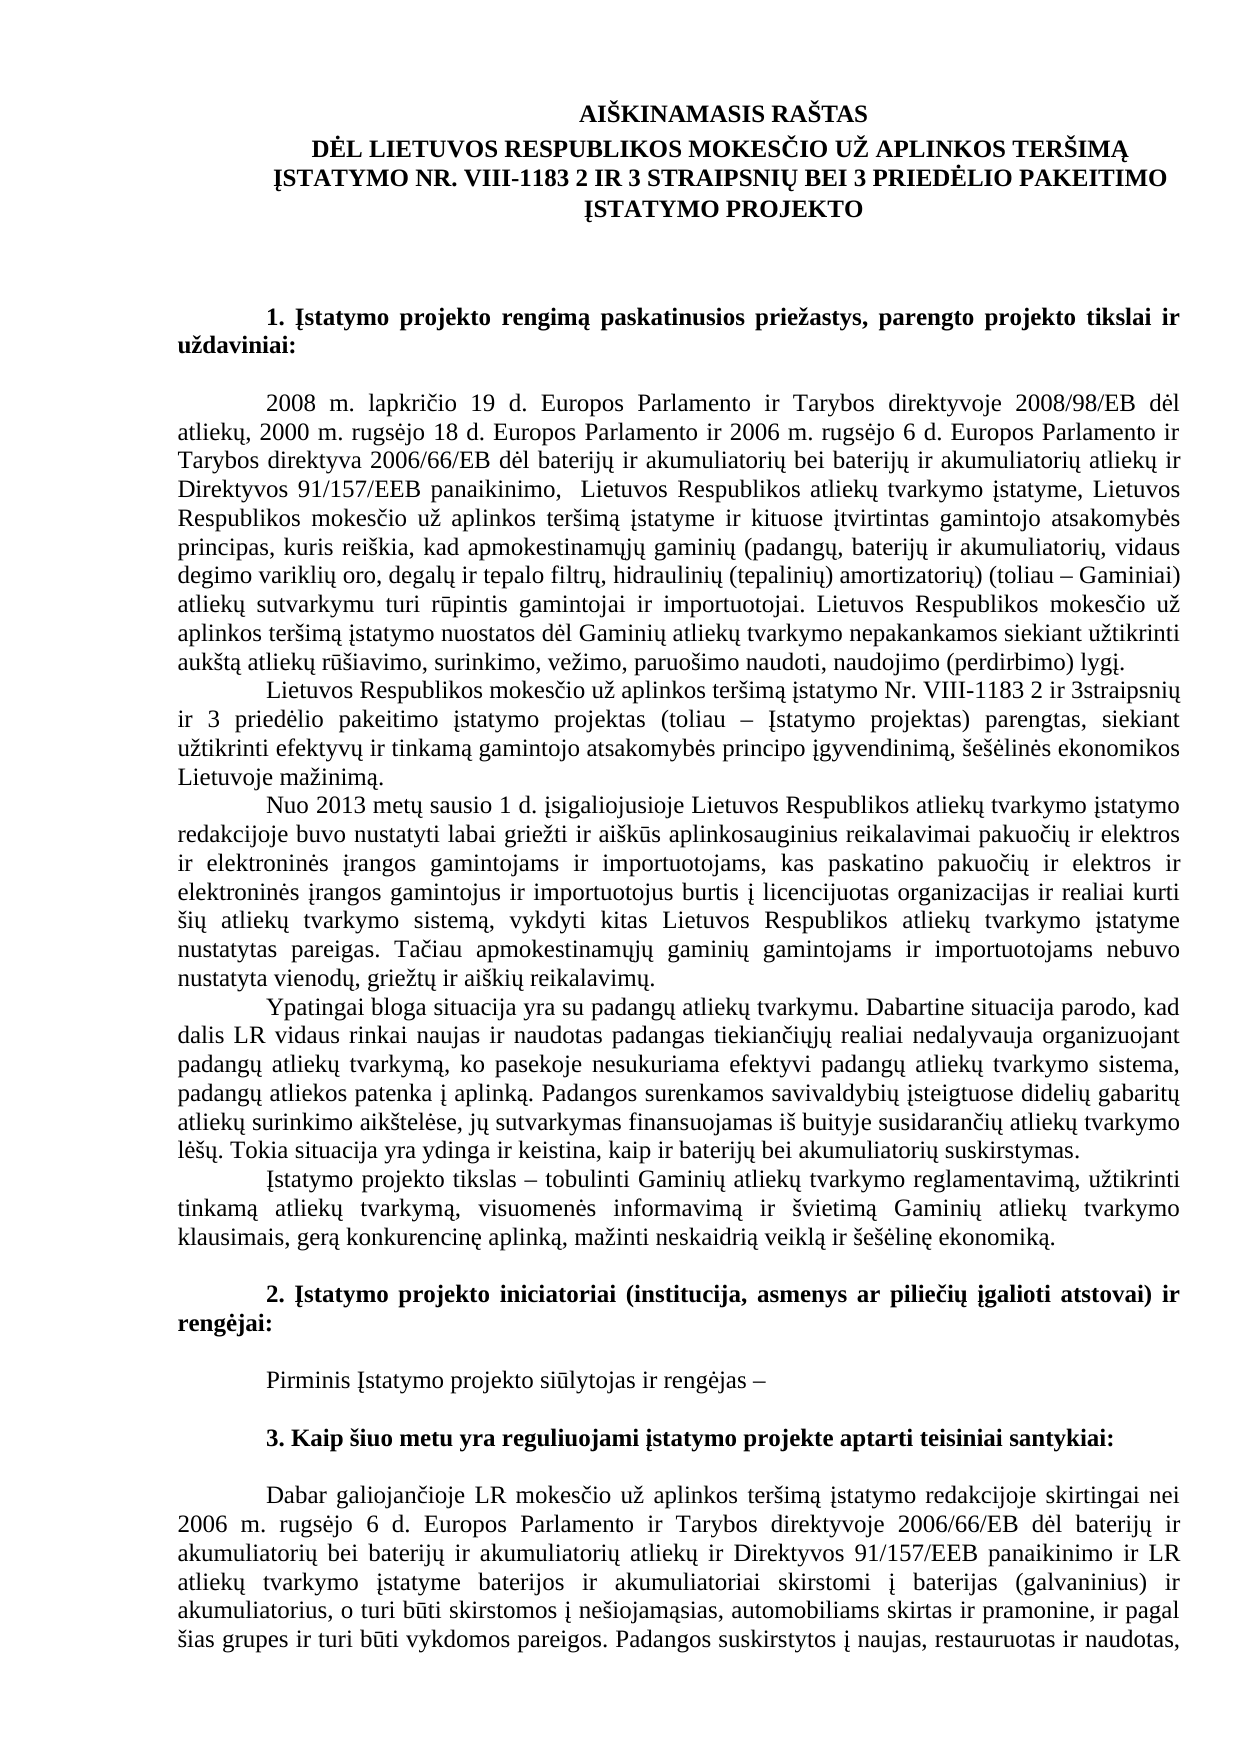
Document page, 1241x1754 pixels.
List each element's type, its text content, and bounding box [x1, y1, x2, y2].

text AIŠKINAMASIS RAŠTAS [177, 99, 1181, 128]
text Lietuvos Respublikos mokesčio už aplinkos teršimą įstatymo Nr. VIII-1183 2 ir 3straipsnių ir 3 priedėlio pakeitimo įstatymo projektas (toliau – Įstatymo projektas) parengtas, siekiant užtikrinti efektyvų ir tinkamą gamintojo atsakomybės principo įgyvendinimą, šešėlinės ekonomikos Lietuvoje mažinimą. [177, 675, 1181, 790]
text ĮSTATYMO PROJEKTO [177, 191, 1181, 223]
text Ypatingai bloga situacija yra su padangų atliekų tvarkymu. Dabartine situacija parodo, kad dalis LR vidaus rinkai naujas ir naudotas padangas tiekiančiųjų realiai nedalyvauja organizuojant padangų atliekų tvarkymą, ko pasekoje nesukuriama efektyvi padangų atliekų tvarkymo sistema, padangų atliekos patenka į aplinką. Padangos surenkamos savivaldybių įsteigtuose didelių gabaritų atliekų surinkimo aikštelėse, jų sutvarkymas finansuojamas iš buityje susidarančių atliekų tvarkymo lėšų. Tokia situacija yra ydinga ir keistina, kaip ir baterijų bei akumuliatorių suskirstymas. [177, 992, 1181, 1164]
text Pirminis Įstatymo projekto siūlytojas ir rengėjas – [177, 1365, 1181, 1394]
text 1. Įstatymo projekto rengimą paskatinusios priežastys, parengto projekto tikslai ir uždaviniai: [177, 302, 1181, 359]
text 2008 m. lapkričio 19 d. Europos Parlamento ir Tarybos direktyvoje 2008/98/EB dėl atliekų, 2000 m. rugsėjo 18 d. Europos Parlamento ir 2006 m. rugsėjo 6 d. Europos Parlamento ir Tarybos direktyva 2006/66/EB dėl baterijų ir akumuliatorių bei baterijų ir akumuliatorių atliekų ir Direktyvos 91/157/EEB panaikinimo, Lietuvos Respublikos atliekų tvarkymo įstatyme, Lietuvos Respublikos mokesčio už aplinkos teršimą įstatyme ir kituose įtvirtintas gamintojo atsakomybės principas, kuris reiškia, kad apmokestinamųjų gaminių (padangų, baterijų ir akumuliatorių, vidaus degimo variklių oro, degalų ir tepalo filtrų, hidraulinių (tepalinių) amortizatorių) (toliau – Gaminiai) atliekų sutvarkymu turi rūpintis gamintojai ir importuotojai. Lietuvos Respublikos mokesčio už aplinkos teršimą įstatymo nuostatos dėl Gaminių atliekų tvarkymo nepakankamos siekiant užtikrinti aukštą atliekų rūšiavimo, surinkimo, vežimo, paruošimo naudoti, naudojimo (perdirbimo) lygį. [177, 388, 1181, 675]
text Dabar galiojančioje LR mokesčio už aplinkos teršimą įstatymo redakcijoje skirtingai nei 2006 m. rugsėjo 6 d. Europos Parlamento ir Tarybos direktyvoje 2006/66/EB dėl baterijų ir akumuliatorių bei baterijų ir akumuliatorių atliekų ir Direktyvos 91/157/EEB panaikinimo ir LR atliekų tvarkymo įstatyme baterijos ir akumuliatoriai skirstomi į baterijas (galvaninius) ir akumuliatorius, o turi būti skirstomos į nešiojamąsias, automobiliams skirtas ir pramonine, ir pagal šias grupes ir turi būti vykdomos pareigos. Padangos suskirstytos į naujas, restauruotas ir naudotas, [177, 1480, 1181, 1653]
text Nuo 2013 metų sausio 1 d. įsigaliojusioje Lietuvos Respublikos atliekų tvarkymo įstatymo redakcijoje buvo nustatyti labai griežti ir aiškūs aplinkosauginius reikalavimai pakuočių ir elektros ir elektroninės įrangos gamintojams ir importuotojams, kas paskatino pakuočių ir elektros ir elektroninės įrangos gamintojus ir importuotojus burtis į licencijuotas organizacijas ir realiai kurti šių atliekų tvarkymo sistemą, vykdyti kitas Lietuvos Respublikos atliekų tvarkymo įstatyme nustatytas pareigas. Tačiau apmokestinamųjų gaminių gamintojams ir importuotojams nebuvo nustatyta vienodų, griežtų ir aiškių reikalavimų. [177, 790, 1181, 992]
text Įstatymo projekto tikslas – tobulinti Gaminių atliekų tvarkymo reglamentavimą, užtikrinti tinkamą atliekų tvarkymą, visuomenės informavimą ir švietimą Gaminių atliekų tvarkymo klausimais, gerą konkurencinę aplinką, mažinti neskaidrią veiklą ir šešėlinę ekonomiką. [177, 1164, 1181, 1250]
text 3. Kaip šiuo metu yra reguliuojami įstatymo projekte aptarti teisiniai santykiai: [177, 1423, 1181, 1452]
text ĮSTATYMO NR. VIII-1183 2 IR 3 STRAIPSNIŲ BEI 3 PRIEDĖLIO PAKEITIMO [177, 163, 1181, 191]
text 2. Įstatymo projekto iniciatoriai (institucija, asmenys ar piliečių įgalioti atstovai) ir rengėjai: [177, 1279, 1181, 1337]
text DĖL LIETUVOS RESPUBLIKOS MOKESČIO UŽ APLINKOS TERŠIMĄ [177, 134, 1181, 163]
